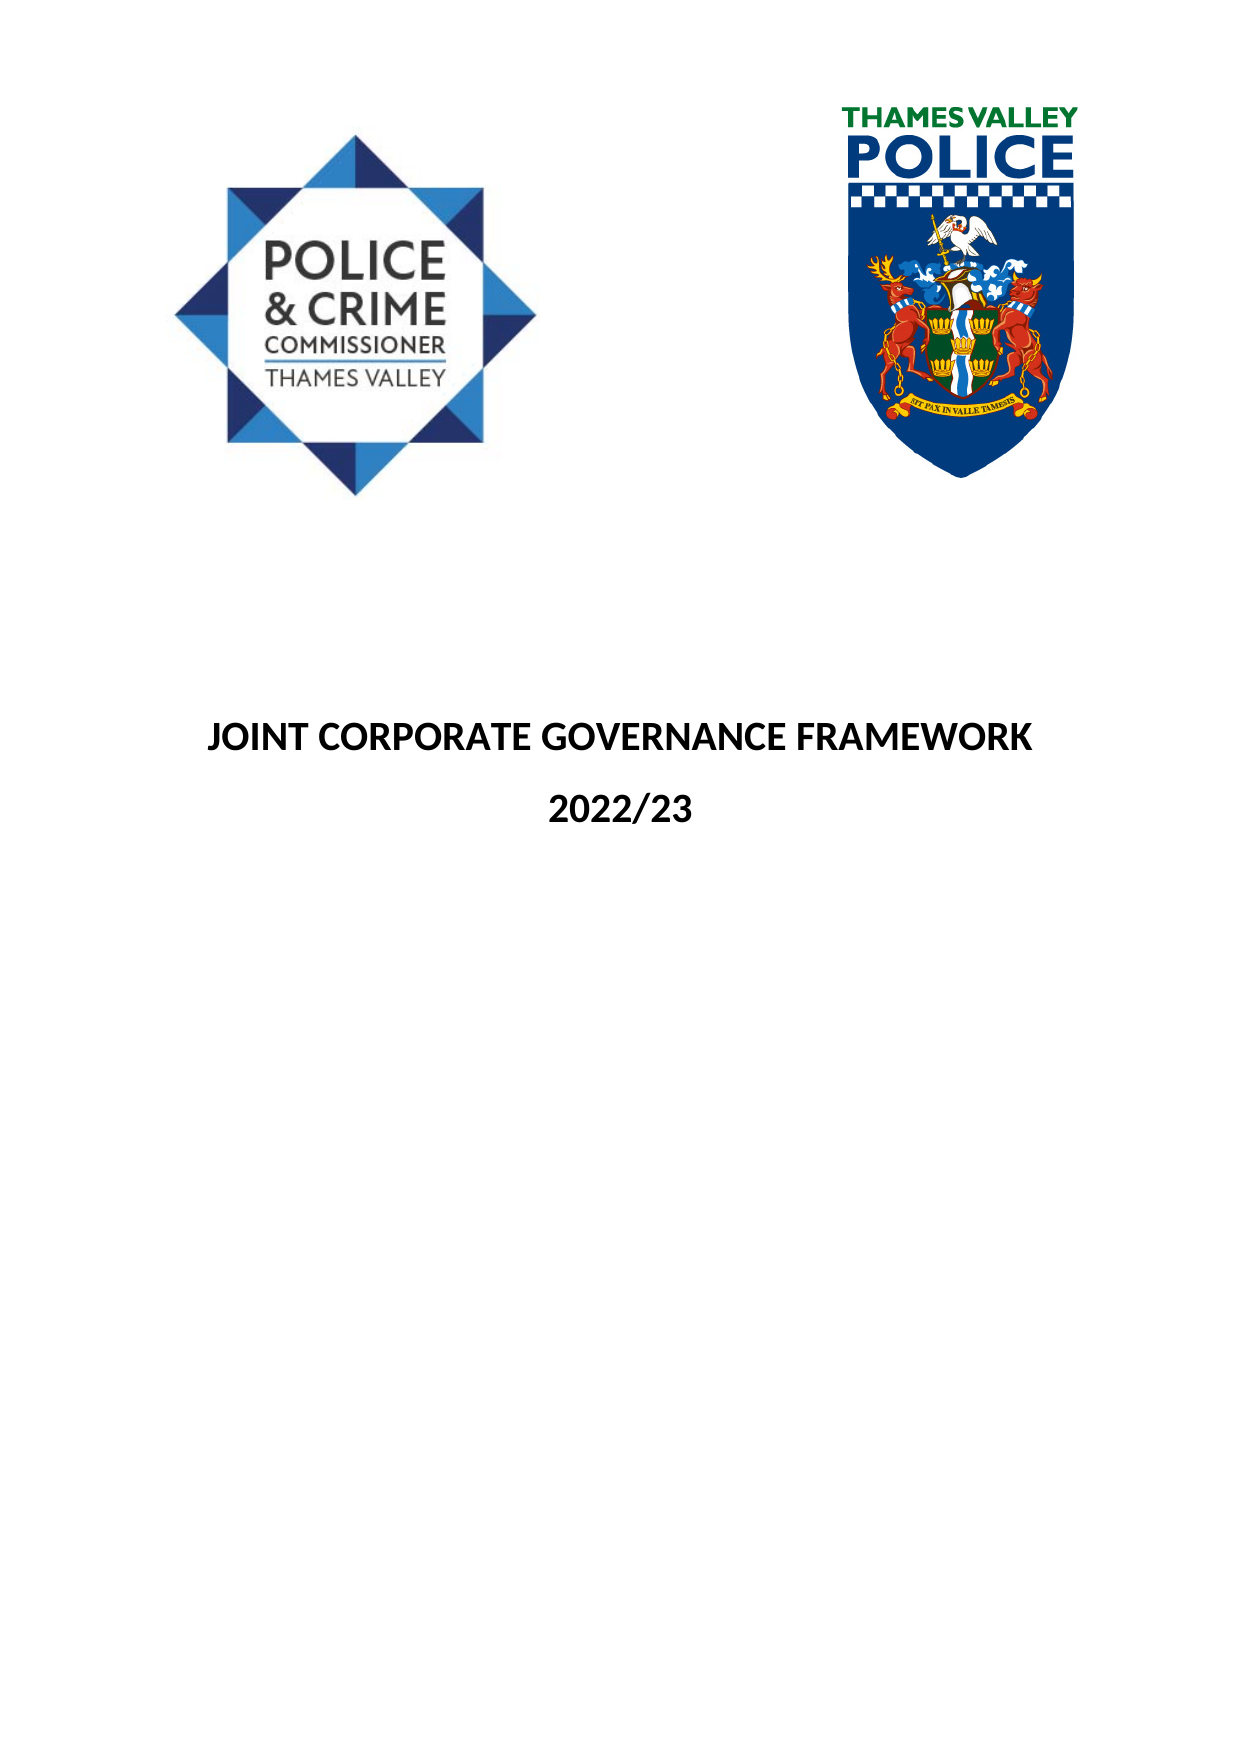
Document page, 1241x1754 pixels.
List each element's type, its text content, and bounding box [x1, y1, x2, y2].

text 2022/23 [148, 782, 1092, 833]
text JOINT CORPORATE GOVERNANCE FRAMEWORK [148, 710, 1092, 761]
